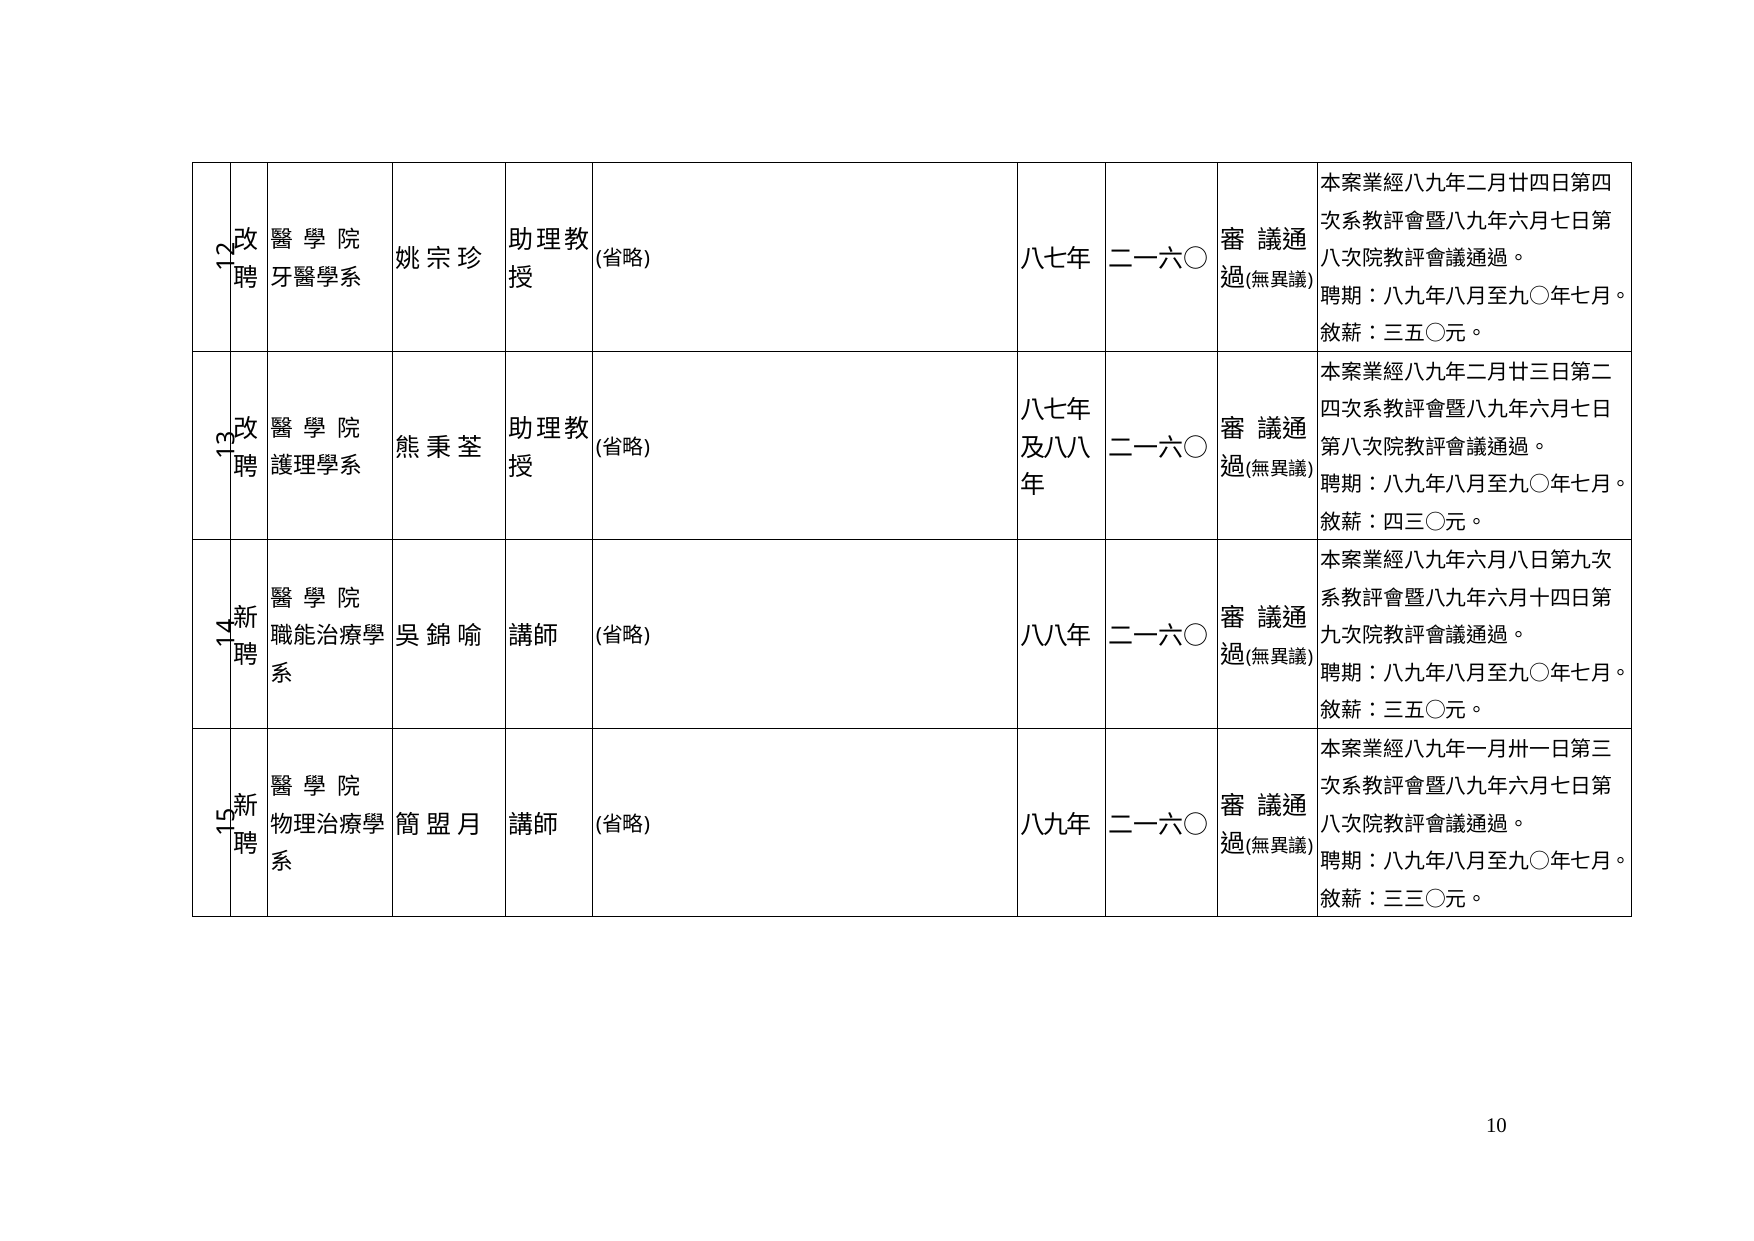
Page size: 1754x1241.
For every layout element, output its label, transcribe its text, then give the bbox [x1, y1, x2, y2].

table_cell 吳 錦 喻 [393, 540, 505, 728]
table_cell 二一六○ [1106, 352, 1217, 539]
table_cell (省略) [593, 163, 1017, 351]
table_cell 八七年 [1018, 163, 1105, 351]
table_cell 審 議通 過(無異議) [1218, 352, 1317, 539]
table_cell 助理教授 [506, 352, 592, 539]
table_cell 14 [193, 540, 230, 728]
table_cell 醫 學 院 護理學系 [268, 352, 392, 539]
table_cell 本案業經八九年一月卅一日第三次系教評會暨八九年六月七日第八次院教評會議通過。 聘期：八九年八月至九○年七月。 敘薪：三三○元。 [1318, 729, 1631, 916]
table_cell 醫 學 院 職能治療學系 [268, 540, 392, 728]
table_cell 助理教授 [506, 163, 592, 351]
table_cell (省略) [593, 540, 1017, 728]
table_cell 審 議通 過(無異議) [1218, 729, 1317, 916]
table_cell 八九年 [1018, 729, 1105, 916]
table_cell 八八年 [1018, 540, 1105, 728]
table_cell 新聘 [231, 729, 267, 916]
table_cell 講師 [506, 729, 592, 916]
table_cell 本案業經八九年六月八日第九次系教評會暨八九年六月十四日第九次院教評會議通過。 聘期：八九年八月至九○年七月。 敘薪：三五○元。 [1318, 540, 1631, 728]
table_cell (省略) [593, 729, 1017, 916]
table_cell 改聘 [231, 163, 267, 351]
table_cell 八七年及八八年 [1018, 352, 1105, 539]
table_cell (省略) [593, 352, 1017, 539]
table_cell 醫 學 院 牙醫學系 [268, 163, 392, 351]
table_cell 改聘 [231, 352, 267, 539]
table_cell 講師 [506, 540, 592, 728]
table_cell 二一六○ [1106, 163, 1217, 351]
table_cell 醫 學 院 物理治療學系 [268, 729, 392, 916]
table_cell 本案業經八九年二月廿四日第四次系教評會暨八九年六月七日第八次院教評會議通過。 聘期：八九年八月至九○年七月。 敘薪：三五○元。 [1318, 163, 1631, 351]
table_cell 本案業經八九年二月廿三日第二四次系教評會暨八九年六月七日第八次院教評會議通過。 聘期：八九年八月至九○年七月。 敘薪：四三○元。 [1318, 352, 1631, 539]
table_cell 新聘 [231, 540, 267, 728]
table_cell 二一六○ [1106, 540, 1217, 728]
table_cell 熊 秉 荃 [393, 352, 505, 539]
table_cell 15 [193, 729, 230, 916]
table_cell 姚 宗 珍 [393, 163, 505, 351]
table_cell 簡 盟 月 [393, 729, 505, 916]
table_cell 審 議通 過(無異議) [1218, 163, 1317, 351]
table_cell 審 議通 過(無異議) [1218, 540, 1317, 728]
table_cell 12 [193, 163, 230, 351]
table_cell 二一六○ [1106, 729, 1217, 916]
table_cell 13 [193, 352, 230, 539]
